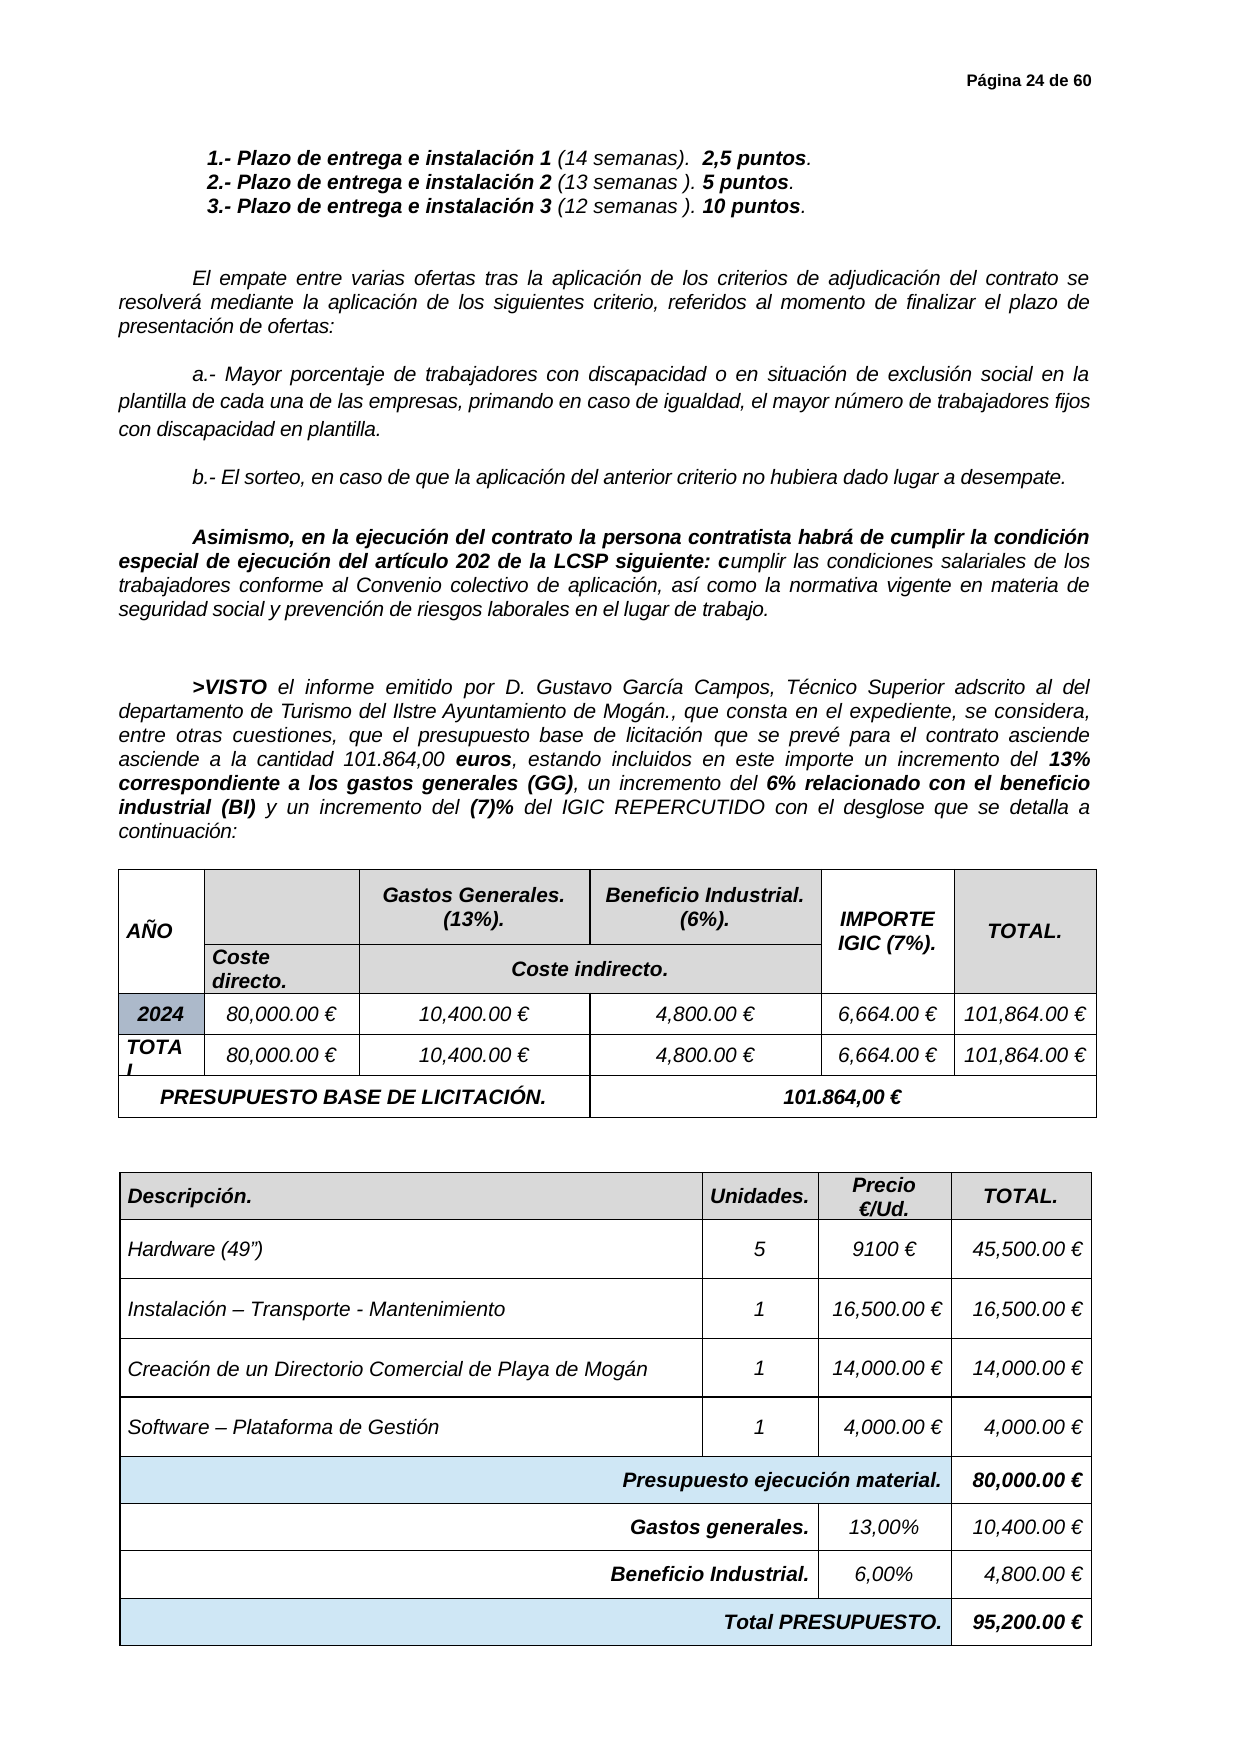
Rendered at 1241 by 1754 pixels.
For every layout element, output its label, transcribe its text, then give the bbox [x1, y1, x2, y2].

table_cell 80.000,00 € [205, 1035, 359, 1075]
table_cell 4.000,00 € [952, 1398, 1091, 1456]
table_cell Instalación – Transporte - Mantenimiento [121, 1279, 702, 1337]
table_cell 10.400,00 € [360, 1035, 589, 1075]
table_cell 16.500,00 € [952, 1279, 1091, 1337]
table_header TOTAL. [955, 870, 1096, 993]
text 1.- Plazo de entrega e instalación 1 (14 semanas). 2,5 puntos. [118, 146, 1092, 170]
table_cell Software – Plataforma de Gestión [121, 1398, 702, 1456]
table_header Beneficio Industrial. (6%). [591, 870, 821, 944]
table_cell 10.400,00 € [952, 1504, 1091, 1550]
table_cell 4.800,00 € [952, 1551, 1091, 1597]
table_cell 80.000,00 € [952, 1457, 1091, 1503]
table_cell 16.500,00 € [819, 1279, 951, 1337]
table_header [205, 870, 359, 944]
table_cell 4.800,00 € [591, 994, 821, 1034]
text 2.- Plazo de entrega e instalación 2 (13 semanas ). 5 puntos. [118, 170, 1092, 194]
table_cell 9100 € [819, 1220, 951, 1278]
table_header Unidades. [703, 1173, 818, 1219]
table_cell 4.000,00 € [819, 1398, 951, 1456]
table_cell PRESUPUESTO BASE DE LICITACIÓN. [119, 1076, 589, 1117]
table_cell 14.000,00 € [819, 1339, 951, 1396]
table_cell 5 [703, 1220, 818, 1278]
text >VISTO el informe emitido por D. Gustavo García Campos, Técnico Superior adscrito al del departamento de Turismo del Ilstre Ayuntamiento de Mogán., que consta en el expediente, se considera, entre otras cuestiones, que el presupuesto base de licitación que se prevé para el contrato asciende asciende a la cantidad 101.864,00 euros, estando incluidos en este importe un incremento del 13% correspondiente a los gastos generales (GG), un incremento del 6% relacionado con el beneficio industrial (BI) y un incremento del (7)% del IGIC REPERCUTIDO con el desglose que se detalla a continuación: [118, 675, 1092, 842]
table_cell 101.864,00 € [955, 1035, 1096, 1075]
table_header TOTAL. [952, 1173, 1091, 1219]
table_cell 80.000,00 € [205, 994, 359, 1034]
table_header Descripción. [121, 1173, 702, 1219]
table_cell 6.664,00 € [822, 1035, 954, 1075]
table_cell 1 [703, 1339, 818, 1396]
table_cell Total PRESUPUESTO. [121, 1599, 951, 1645]
table_cell Presupuesto ejecución material. [121, 1457, 951, 1503]
table_cell Beneficio Industrial. [121, 1551, 818, 1597]
table_cell 101.864,00 € [591, 1076, 1096, 1117]
text El empate entre varias ofertas tras la aplicación de los criterios de adjudicación del contrato se resolverá mediante la aplicación de los siguientes criterio, referidos al momento de finalizar el plazo de presentación de ofertas: [118, 266, 1092, 338]
table_cell 1 [703, 1279, 818, 1337]
table_header Gastos Generales. (13%). [360, 870, 589, 944]
table_cell 101.864,00 € [955, 994, 1096, 1034]
text Asimismo, en la ejecución del contrato la persona contratista habrá de cumplir la condición especial de ejecución del artículo 202 de la LCSP siguiente: cumplir las condiciones salariales de los trabajadores conforme al Convenio colectivo de aplicación, así como la normativa vigente en materia de seguridad social y prevención de riesgos laborales en el lugar de trabajo. [118, 525, 1092, 621]
table_cell 1 [703, 1398, 818, 1456]
table_cell 4.800,00 € [591, 1035, 821, 1075]
table_header Precio €/Ud. [819, 1173, 951, 1219]
table_cell 10.400,00 € [360, 994, 589, 1034]
table_cell TOTAL [119, 1035, 204, 1075]
list a.- Mayor porcentaje de trabajadores con discapacidad o en situación de exclusión social en la plantilla de cada una de las empresas, primando en caso de igualdad, el mayor número de trabajadores fijos con discapacidad en plantilla. [118, 362, 1092, 441]
table_cell Coste indirecto. [360, 945, 821, 993]
table_cell Gastos generales. [121, 1504, 818, 1550]
text 3.- Plazo de entrega e instalación 3 (12 semanas ). 10 puntos. [118, 194, 1092, 218]
table_cell 6,00% [819, 1551, 951, 1597]
table_cell Hardware (49”) [121, 1220, 702, 1278]
table_cell 95.200,00 € [952, 1599, 1091, 1645]
table_header AÑO [119, 870, 204, 993]
table_cell 2024 [119, 994, 204, 1034]
table_cell Coste directo. [205, 945, 359, 993]
table_cell 6.664,00 € [822, 994, 954, 1034]
table_header IMPORTE IGIC (7%). [822, 870, 954, 993]
table_cell Creación de un Directorio Comercial de Playa de Mogán [121, 1339, 702, 1396]
text b.- El sorteo, en caso de que la aplicación del anterior criterio no hubiera dado lugar a desempate. [118, 465, 1092, 489]
table_cell 45.500,00 € [952, 1220, 1091, 1278]
table_cell 14.000,00 € [952, 1339, 1091, 1396]
table_cell 13,00% [819, 1504, 951, 1550]
